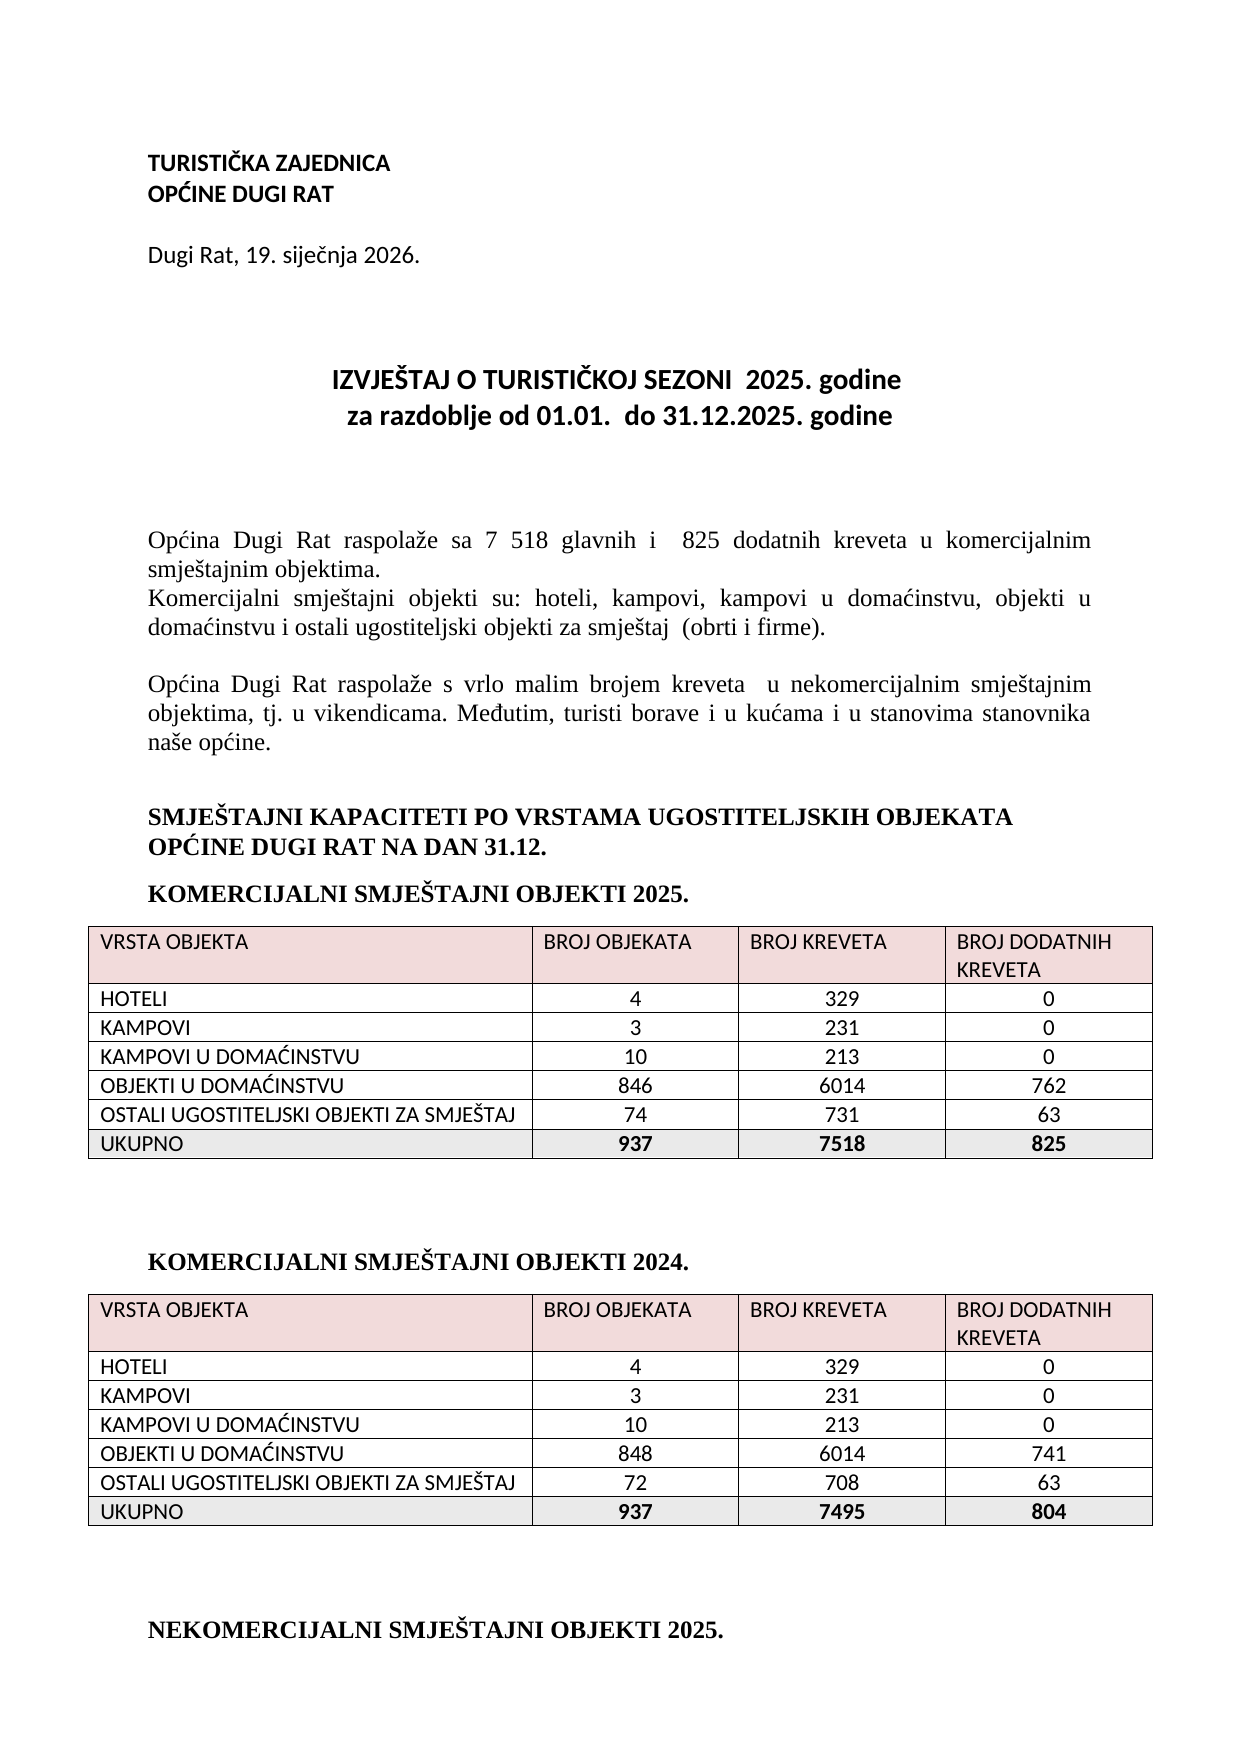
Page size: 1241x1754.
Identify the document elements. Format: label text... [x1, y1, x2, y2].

text Dugi Rat, 19. siječnja 2026. [148, 239, 1093, 270]
text Općina Dugi Rat raspolaže sa 7 518 glavnih i 825 dodatnih kreveta u komercijalnim smještajnim objektima. [148, 526, 1093, 583]
table_cell OBJEKTI U DOMAĆINSTVU [89, 1071, 532, 1099]
table_cell 731 [739, 1100, 945, 1128]
table_header BROJ OBJEKATA [533, 927, 738, 983]
table_cell 804 [946, 1497, 1152, 1525]
text OPĆINE DUGI RAT [148, 178, 1093, 209]
table_header BROJ DODATNIH KREVETA [946, 1295, 1152, 1351]
table_cell 72 [533, 1468, 738, 1496]
table_cell 0 [946, 1410, 1152, 1438]
table_header VRSTA OBJEKTA [89, 1295, 532, 1351]
table_cell 213 [739, 1410, 945, 1438]
table_cell 7518 [739, 1130, 945, 1157]
table_cell 7495 [739, 1497, 945, 1525]
table_cell 231 [739, 1013, 945, 1041]
text IZVJEŠTAJ O TURISTIČKOJ SEZONI 2025. godine [148, 361, 1093, 397]
table_cell KAMPOVI [89, 1381, 532, 1409]
table_cell 213 [739, 1042, 945, 1070]
table_cell 825 [946, 1130, 1152, 1157]
text SMJEŠTAJNI KAPACITETI PO VRSTAMA UGOSTITELJSKIH OBJEKATA OPĆINE DUGI RAT NA DAN 31.12. [148, 802, 1093, 861]
table_cell OBJEKTI U DOMAĆINSTVU [89, 1439, 532, 1467]
table_cell KAMPOVI U DOMAĆINSTVU [89, 1042, 532, 1070]
table_cell 4 [533, 984, 738, 1012]
table_cell OSTALI UGOSTITELJSKI OBJEKTI ZA SMJEŠTAJ [89, 1100, 532, 1128]
table_header VRSTA OBJEKTA [89, 927, 532, 983]
text za razdoblje od 01.01. do 31.12.2025. godine [148, 397, 1093, 432]
text KOMERCIJALNI SMJEŠTAJNI OBJEKTI 2024. [148, 1247, 1093, 1276]
text Općina Dugi Rat raspolaže s vrlo malim brojem kreveta u nekomercijalnim smještajnim objektima, tj. u vikendicama. Međutim, turisti borave i u kućama i u stanovima stanovnika naše općine. [148, 669, 1093, 756]
table_cell HOTELI [89, 1352, 532, 1380]
table_cell 6014 [739, 1439, 945, 1467]
table_cell 329 [739, 1352, 945, 1380]
table_cell 846 [533, 1071, 738, 1099]
table_cell 0 [946, 984, 1152, 1012]
table_cell 0 [946, 1352, 1152, 1380]
table_cell 0 [946, 1042, 1152, 1070]
text Komercijalni smještajni objekti su: hoteli, kampovi, kampovi u domaćinstvu, objekti u domaćinstvu i ostali ugostiteljski objekti za smještaj (obrti i firme). [148, 583, 1093, 641]
table_cell UKUPNO [89, 1130, 532, 1157]
table_cell HOTELI [89, 984, 532, 1012]
table_cell 708 [739, 1468, 945, 1496]
table_cell KAMPOVI [89, 1013, 532, 1041]
table_header BROJ KREVETA [739, 1295, 945, 1351]
table_cell 937 [533, 1130, 738, 1157]
table_header BROJ KREVETA [739, 927, 945, 983]
table_cell 63 [946, 1468, 1152, 1496]
table_header BROJ DODATNIH KREVETA [946, 927, 1152, 983]
table_header BROJ OBJEKATA [533, 1295, 738, 1351]
table_cell 3 [533, 1013, 738, 1041]
table_cell 762 [946, 1071, 1152, 1099]
table_cell 63 [946, 1100, 1152, 1128]
table_cell 231 [739, 1381, 945, 1409]
table_cell 848 [533, 1439, 738, 1467]
table_cell 4 [533, 1352, 738, 1380]
table_cell 0 [946, 1381, 1152, 1409]
table_cell 10 [533, 1042, 738, 1070]
table_cell KAMPOVI U DOMAĆINSTVU [89, 1410, 532, 1438]
text KOMERCIJALNI SMJEŠTAJNI OBJEKTI 2025. [148, 879, 1093, 908]
text TURISTIČKA ZAJEDNICA [148, 148, 1093, 178]
table_cell 329 [739, 984, 945, 1012]
table_cell UKUPNO [89, 1497, 532, 1525]
table_cell 6014 [739, 1071, 945, 1099]
table_cell 74 [533, 1100, 738, 1128]
table_cell OSTALI UGOSTITELJSKI OBJEKTI ZA SMJEŠTAJ [89, 1468, 532, 1496]
text NEKOMERCIJALNI SMJEŠTAJNI OBJEKTI 2025. [148, 1615, 1093, 1644]
table_cell 3 [533, 1381, 738, 1409]
table_cell 0 [946, 1013, 1152, 1041]
table_cell 741 [946, 1439, 1152, 1467]
table_cell 937 [533, 1497, 738, 1525]
table_cell 10 [533, 1410, 738, 1438]
